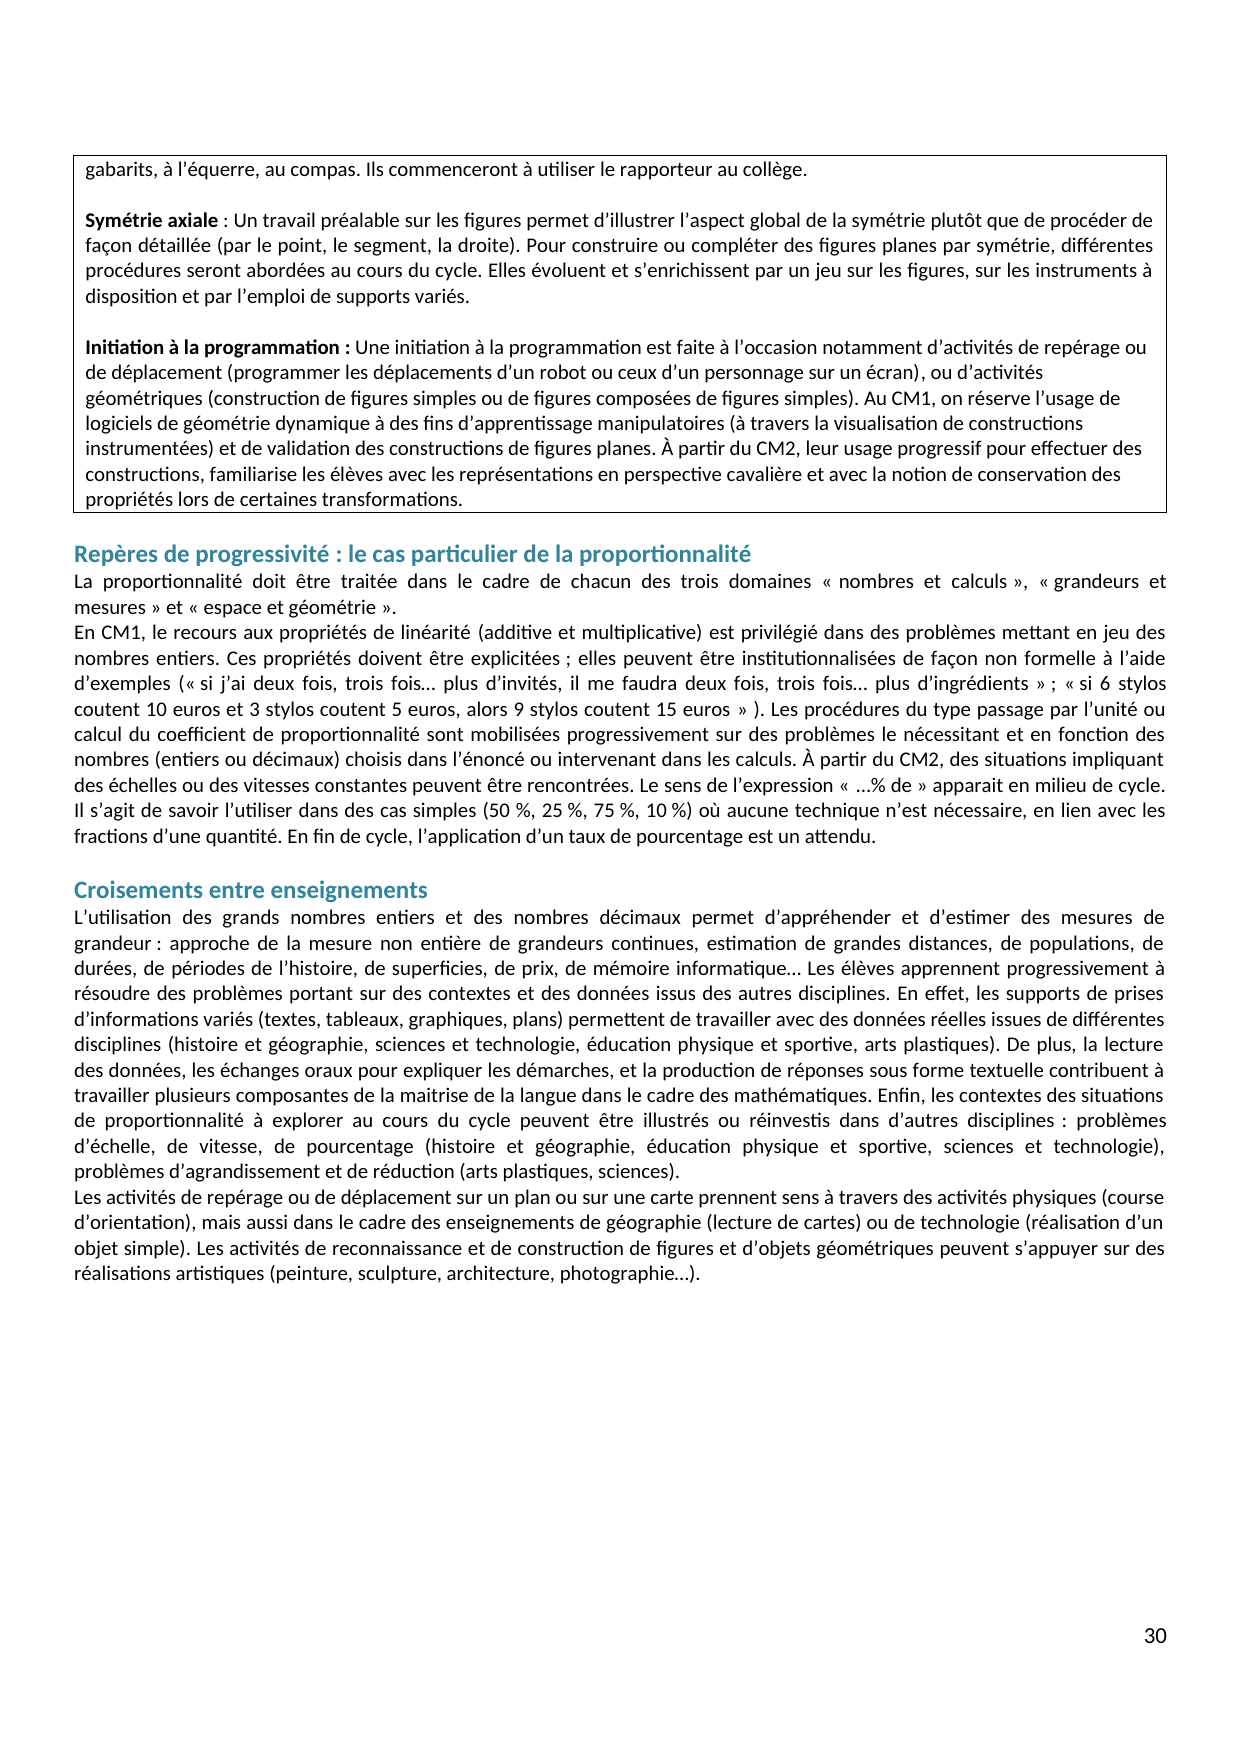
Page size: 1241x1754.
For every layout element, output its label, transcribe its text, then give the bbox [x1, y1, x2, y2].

text En CM1, le recours aux propriétés de linéarité (additive et multiplicative) est privilégié dans des problèmes mettant en jeu des nombres entiers. Ces propriétés doivent être explicitées ; elles peuvent être institutionnalisées de façon non formelle à l’aide d’exemples (« si j’ai deux fois, trois fois… plus d’invités, il me faudra deux fois, trois fois… plus d’ingrédients » ; « si 6 stylos coutent 10 euros et 3 stylos coutent 5 euros, alors 9 stylos coutent 15 euros » ). Les procédures du type passage par l’unité ou calcul du coefficient de proportionnalité sont mobilisées progressivement sur des problèmes le nécessitant et en fonction des nombres (entiers ou décimaux) choisis dans l’énoncé ou intervenant dans les calculs. À partir du CM2, des situations impliquant des échelles ou des vitesses constantes peuvent être rencontrées. Le sens de l’expression « …% de » apparait en milieu de cycle. Il s’agit de savoir l’utiliser dans des cas simples (50 %, 25 %, 75 %, 10 %) où aucune technique n’est nécessaire, en lien avec les fractions d’une quantité. En fin de cycle, l’application d’un taux de pourcentage est un attendu. [74, 619, 1167, 848]
text Les activités de repérage ou de déplacement sur un plan ou sur une carte prennent sens à travers des activités physiques (course d’orientation), mais aussi dans le cadre des enseignements de géographie (lecture de cartes) ou de technologie (réalisation d’un objet simple). Les activités de reconnaissance et de construction de figures et d’objets géométriques peuvent s’appuyer sur des réalisations artistiques (peinture, sculpture, architecture, photographie…). [74, 1184, 1167, 1286]
text La proportionnalité doit être traitée dans le cadre de chacun des trois domaines « nombres et calculs », « grandeurs et mesures » et « espace et géométrie ». [74, 569, 1167, 619]
text Repères de progressivité : le cas particulier de la proportionnalité [74, 538, 1167, 569]
text Croisements entre enseignements [74, 874, 1167, 904]
text L’utilisation des grands nombres entiers et des nombres décimaux permet d’appréhender et d’estimer des mesures de grandeur : approche de la mesure non entière de grandeurs continues, estimation de grandes distances, de populations, de durées, de périodes de l’histoire, de superficies, de prix, de mémoire informatique… Les élèves apprennent progressivement à résoudre des problèmes portant sur des contextes et des données issus des autres disciplines. En effet, les supports de prises d’informations variés (textes, tableaux, graphiques, plans) permettent de travailler avec des données réelles issues de différentes disciplines (histoire et géographie, sciences et technologie, éducation physique et sportive, arts plastiques). De plus, la lecture des données, les échanges oraux pour expliquer les démarches, et la production de réponses sous forme textuelle contribuent à travailler plusieurs composantes de la maitrise de la langue dans le cadre des mathématiques. Enfin, les contextes des situations de proportionnalité à explorer au cours du cycle peuvent être illustrés ou réinvestis dans d’autres disciplines : problèmes d’échelle, de vitesse, de pourcentage (histoire et géographie, éducation physique et sportive, sciences et technologie), problèmes d’agrandissement et de réduction (arts plastiques, sciences). [74, 904, 1167, 1184]
table_cell gabarits, à l’équerre, au compas. Ils commenceront à utiliser le rapporteur au collège. Symétrie axiale : Un travail préalable sur les figures permet d’illustrer l’aspect global de la symétrie plutôt que de procéder de façon détaillée (par le point, le segment, la droite). Pour construire ou compléter des figures planes par symétrie, différentes procédures seront abordées au cours du cycle. Elles évoluent et s’enrichissent par un jeu sur les figures, sur les instruments à disposition et par l’emploi de supports variés. Initiation à la programmation : Une initiation à la programmation est faite à l’occasion notamment d’activités de repérage ou de déplacement (programmer les déplacements d’un robot ou ceux d’un personnage sur un écran), ou d’activités géométriques (construction de figures simples ou de figures composées de figures simples). Au CM1, on réserve l’usage de logiciels de géométrie dynamique à des fins d’apprentissage manipulatoires (à travers la visualisation de constructions instrumentées) et de validation des constructions de figures planes. À partir du CM2, leur usage progressif pour effectuer des constructions, familiarise les élèves avec les représentations en perspective cavalière et avec la notion de conservation des propriétés lors de certaines transformations. [74, 156, 1166, 512]
